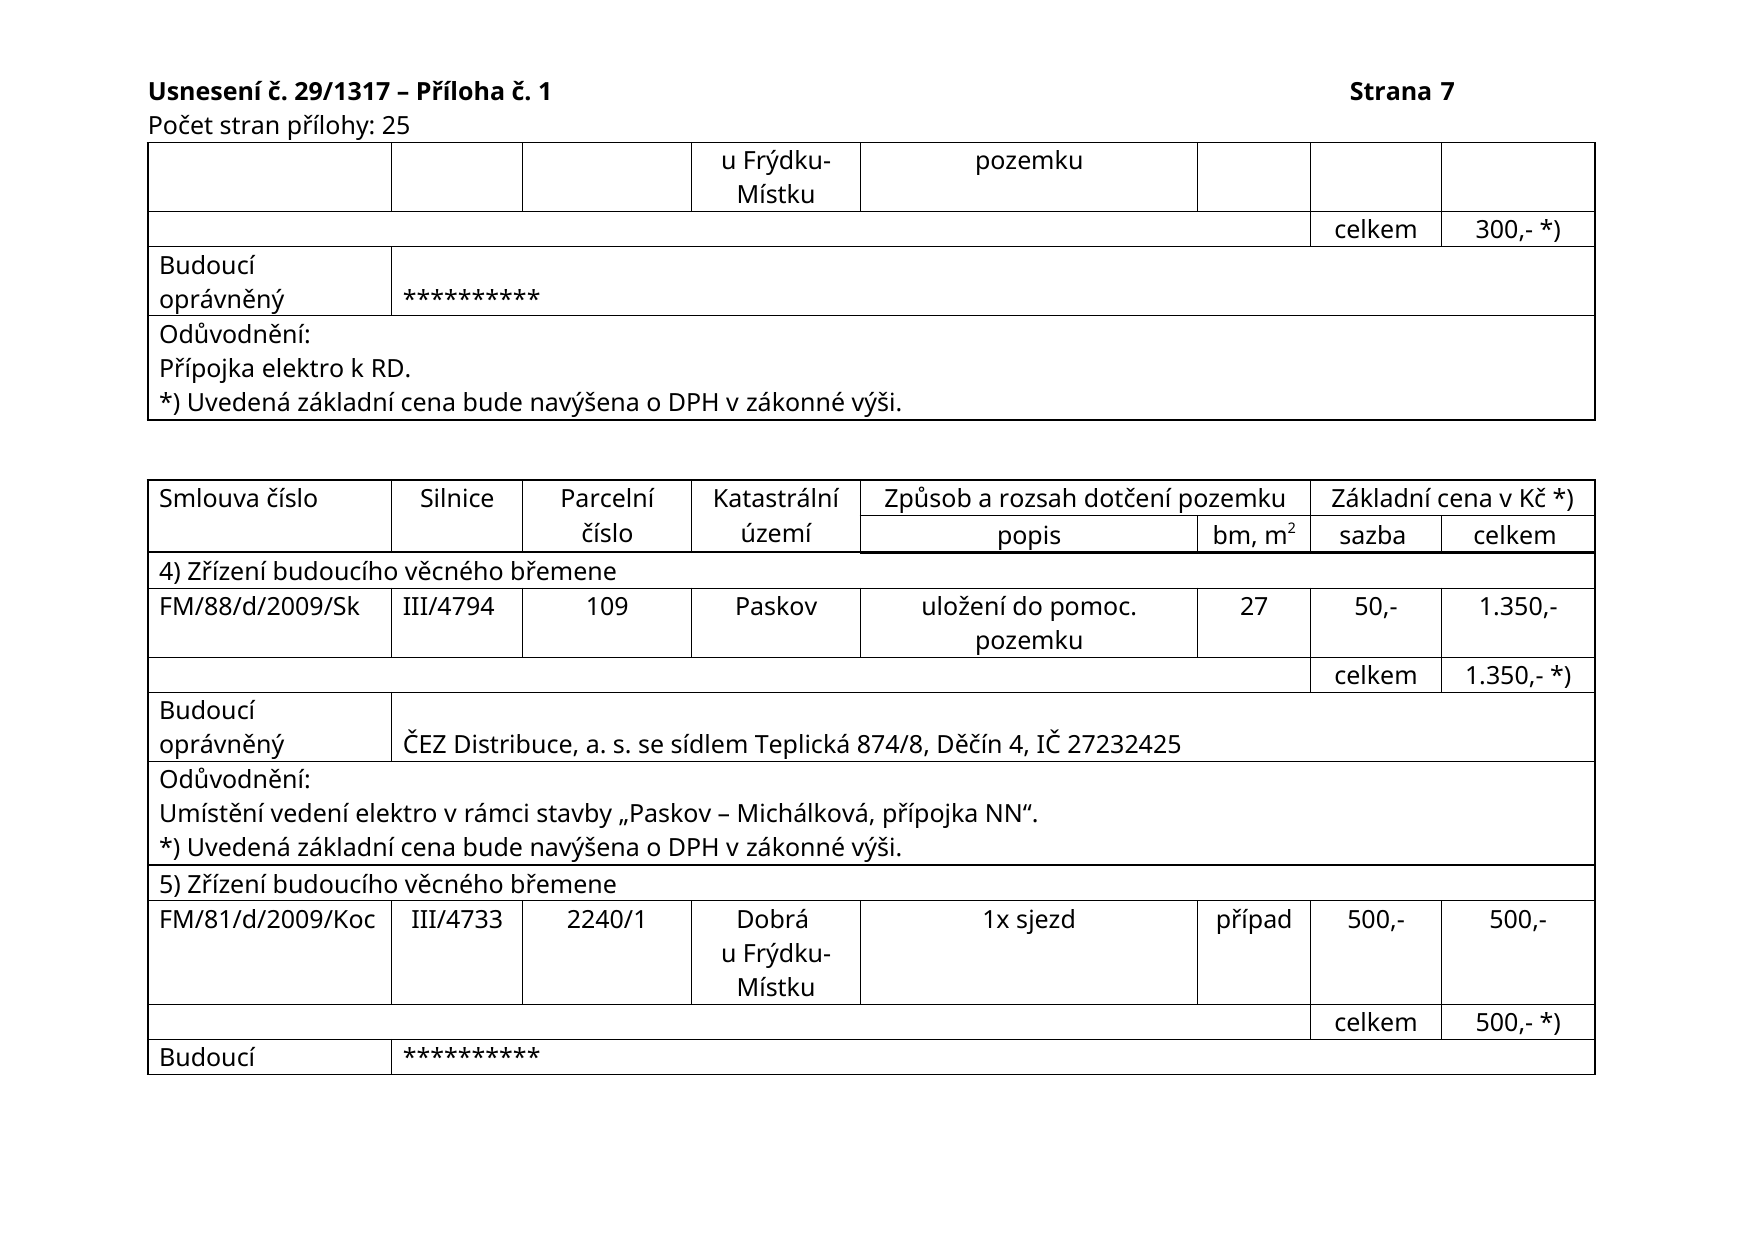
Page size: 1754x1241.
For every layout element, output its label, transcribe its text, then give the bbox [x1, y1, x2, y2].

table_header Smlouva číslo [149, 481, 391, 551]
table_cell 5) Zřízení budoucího věcného břemene [149, 866, 1594, 900]
table_cell 1.350,- [1442, 589, 1594, 657]
table_cell [1442, 143, 1594, 211]
table_cell III/4794 [392, 589, 522, 657]
table_cell 300,- *) [1442, 212, 1594, 246]
table_cell celkem [1311, 658, 1441, 692]
table_header Katastrální území [692, 481, 860, 551]
table_cell sazba [1311, 516, 1441, 551]
table_cell [1198, 143, 1310, 211]
table_cell [149, 212, 1310, 246]
table_cell FM/88/d/2009/Sk [149, 589, 391, 657]
table_cell Budoucí oprávněný [149, 247, 391, 315]
table_cell celkem [1442, 516, 1594, 551]
table_cell 500,- [1311, 901, 1441, 1003]
table_cell [1311, 143, 1441, 211]
table_cell případ [1198, 901, 1310, 1003]
table_cell [149, 1005, 1310, 1039]
table_cell [392, 143, 522, 211]
table_cell 109 [523, 589, 691, 657]
table_header Základní cena v Kč *) [1311, 481, 1594, 515]
table_cell pozemku [861, 143, 1197, 211]
table_cell FM/81/d/2009/Koc [149, 901, 391, 1003]
table_cell celkem [1311, 1005, 1441, 1039]
table_cell 500,- *) [1442, 1005, 1594, 1039]
table_cell [149, 658, 1310, 692]
table_cell Budoucí [149, 1040, 391, 1074]
table_header Parcelní číslo [523, 481, 691, 551]
table_cell 50,- [1311, 589, 1441, 657]
table_cell 500,- [1442, 901, 1594, 1003]
table_cell [523, 143, 691, 211]
table_cell celkem [1311, 212, 1441, 246]
table_cell Odůvodnění: Přípojka elektro k RD. *) Uvedená základní cena bude navýšena o DPH v zákonné výši. [149, 316, 1594, 419]
table_cell ČEZ Distribuce, a. s. se sídlem Teplická 874/8, Děčín 4, IČ 27232425 [392, 693, 1594, 761]
table_cell Budoucí oprávněný [149, 693, 391, 761]
table_cell Dobrá u Frýdku-Místku [692, 901, 860, 1003]
table_cell 27 [1198, 589, 1310, 657]
table_cell uložení do pomoc. pozemku [861, 589, 1197, 657]
table_cell III/4733 [392, 901, 522, 1003]
table_cell bm, m2 [1198, 516, 1310, 551]
table_cell [149, 143, 391, 211]
table_cell ********** [392, 247, 1594, 315]
table_cell 2240/1 [523, 901, 691, 1003]
table_cell 4) Zřízení budoucího věcného břemene [149, 553, 1594, 587]
table_cell u Frýdku- Místku [692, 143, 860, 211]
table_cell 1.350,- *) [1442, 658, 1594, 692]
table_header Způsob a rozsah dotčení pozemku [861, 481, 1310, 515]
table_cell Paskov [692, 589, 860, 657]
table_cell ********** [392, 1040, 1594, 1074]
table_cell Odůvodnění: Umístění vedení elektro v rámci stavby „Paskov – Michálková, přípojka NN“. *) Uvedená základní cena bude navýšena o DPH v zákonné výši. [149, 762, 1594, 864]
table_cell 1x sjezd [861, 901, 1197, 1003]
table_cell popis [861, 516, 1197, 551]
table_header Silnice [392, 481, 522, 551]
